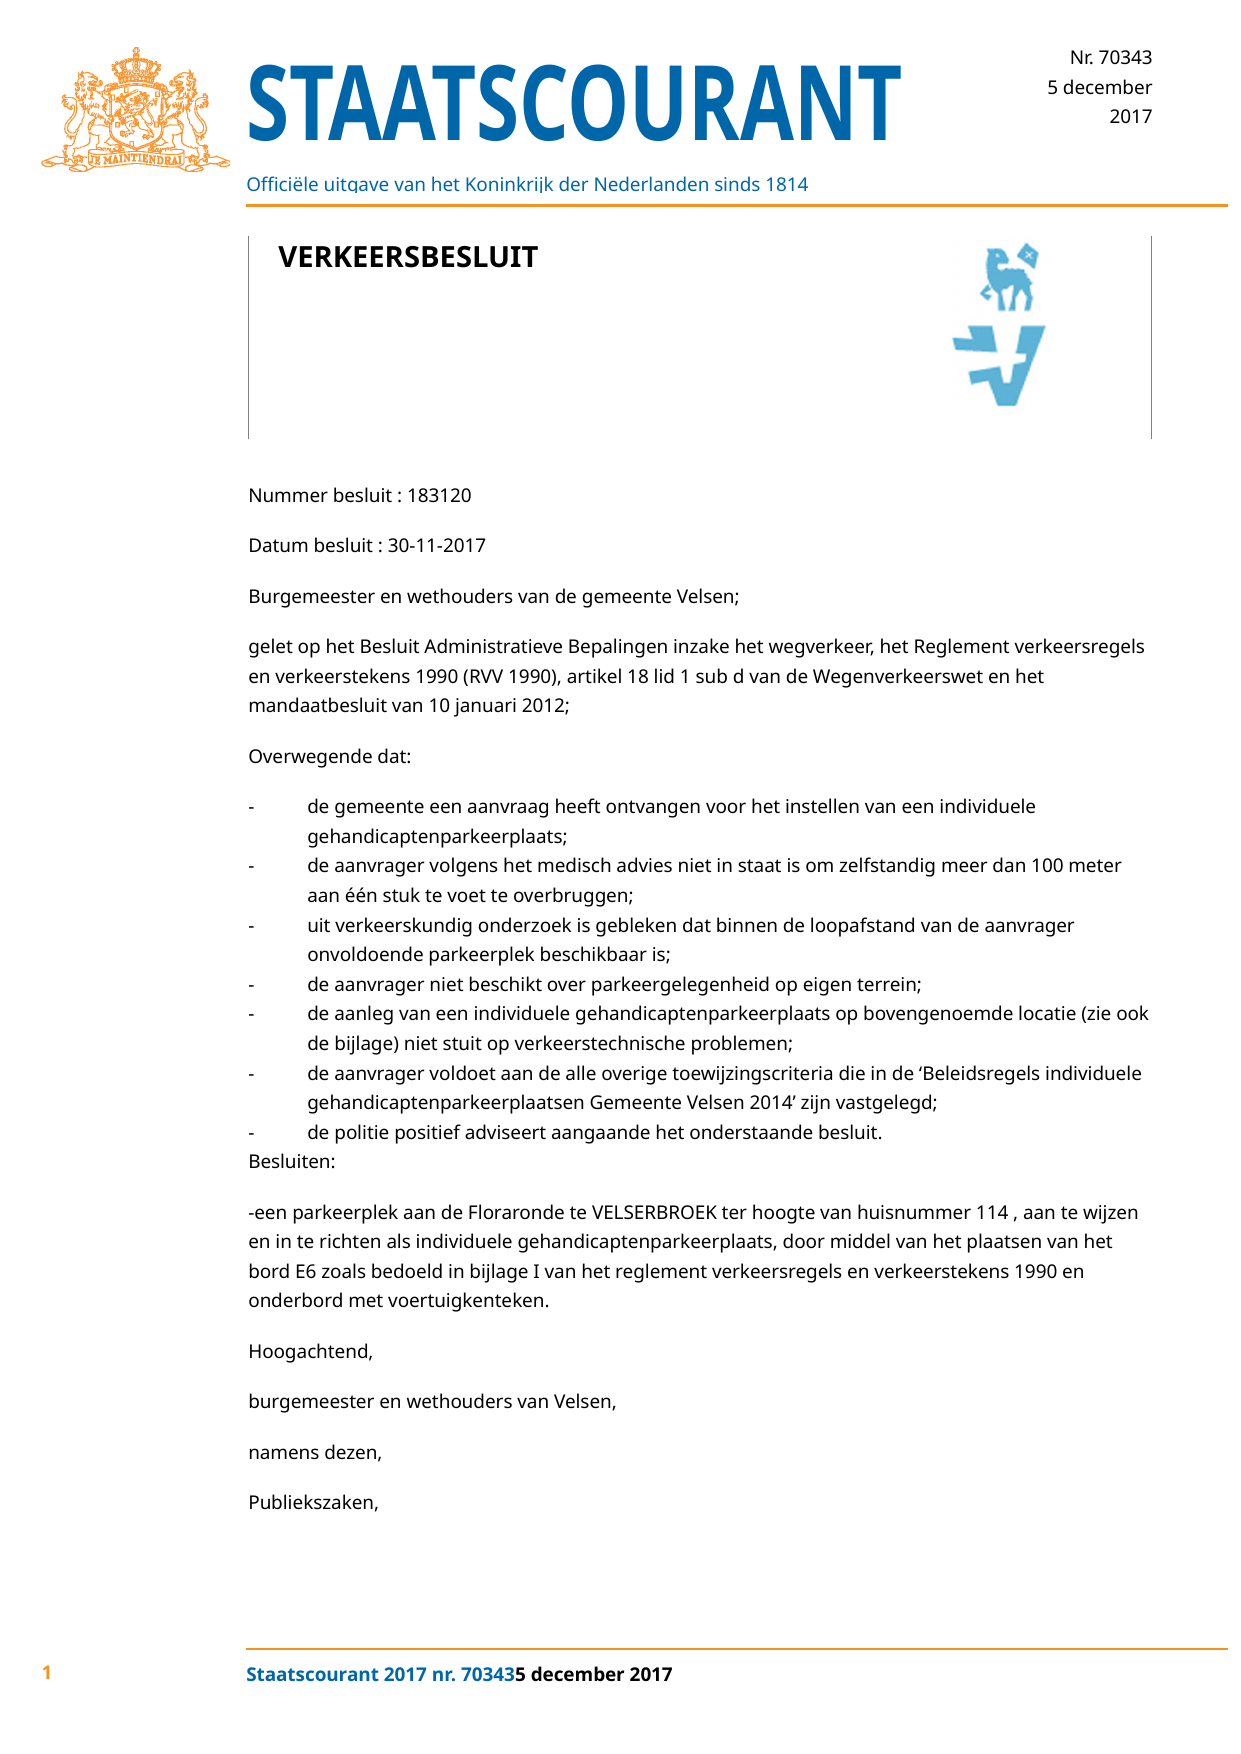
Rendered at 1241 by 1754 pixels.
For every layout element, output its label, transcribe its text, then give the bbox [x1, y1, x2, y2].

text Nummer besluit : 183120 [248, 482, 1152, 508]
text Publiekszaken, [248, 1489, 1152, 1515]
list de politie positief adviseert aangaande het onderstaande besluit. [248, 1119, 1152, 1145]
text gelet op het Besluit Administratieve Bepalingen inzake het wegverkeer, het Reglement verkeersregels en verkeerstekens 1990 (RVV 1990), artikel 18 lid 1 sub d van de Wegenverkeerswet en het mandaatbesluit van 10 januari 2012; [248, 633, 1152, 718]
text burgemeester en wethouders van Velsen, [248, 1388, 1152, 1414]
list de aanvrager volgens het medisch advies niet in staat is om zelfstandig meer dan 100 meter aan één stuk te voet te overbruggen; [248, 853, 1152, 908]
text Burgemeester en wethouders van de gemeente Velsen; [248, 583, 1152, 609]
list de aanleg van een individuele gehandicaptenparkeerplaats op bovengenoemde locatie (zie ook de bijlage) niet stuit op verkeerstechnische problemen; [248, 1001, 1152, 1056]
list uit verkeerskundig onderzoek is gebleken dat binnen de loopafstand van de aanvrager onvoldoende parkeerplek beschikbaar is; [248, 912, 1152, 967]
picture [41, 47, 231, 172]
table_header [1055, 236, 1151, 413]
text namens dezen, [248, 1439, 1152, 1465]
text Besluiten: [248, 1148, 1152, 1174]
picture [946, 236, 1055, 414]
list de aanvrager niet beschikt over parkeergelegenheid op eigen terrein; [248, 971, 1152, 997]
table_header VERKEERSBESLUIT [249, 236, 850, 439]
table_header [850, 414, 1151, 439]
table_header [850, 236, 946, 413]
text -een parkeerplek aan de Floraronde te VELSERBROEK ter hoogte van huisnummer 114 , aan te wijzen en in te richten als individuele gehandicaptenparkeerplaats, door middel van het plaatsen van het bord E6 zoals bedoeld in bijlage I van het reglement verkeersregels en verkeerstekens 1990 en onderbord met voertuigkenteken. [248, 1199, 1152, 1313]
list de gemeente een aanvraag heeft ontvangen voor het instellen van een individuele gehandicaptenparkeerplaats; [248, 793, 1152, 849]
text Datum besluit : 30-11-2017 [248, 533, 1152, 558]
text Overwegende dat: [248, 743, 1152, 769]
text Hoogachtend, [248, 1338, 1152, 1364]
list de aanvrager voldoet aan de alle overige toewijzingscriteria die in de ‘Beleidsregels individuele gehandicaptenparkeerplaatsen Gemeente Velsen 2014’ zijn vastgelegd; [248, 1060, 1152, 1115]
